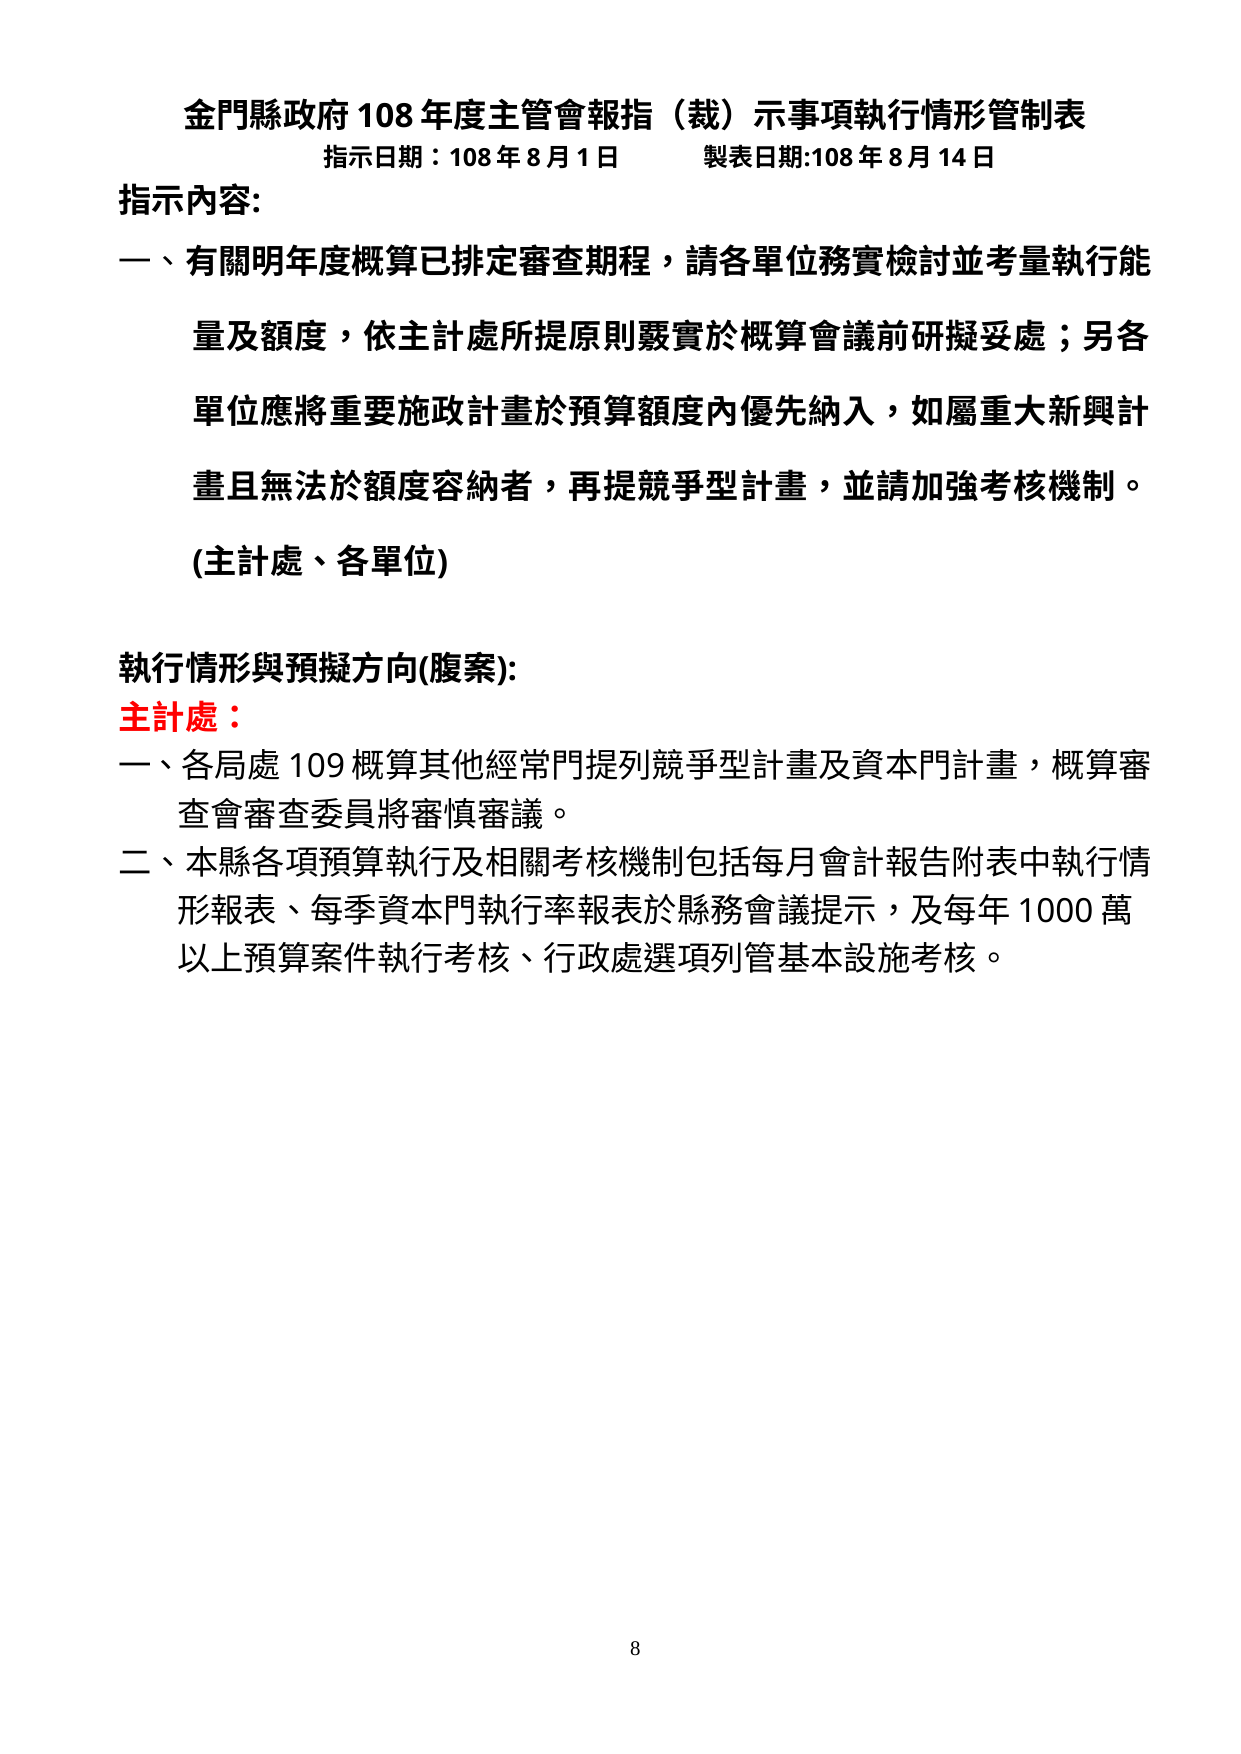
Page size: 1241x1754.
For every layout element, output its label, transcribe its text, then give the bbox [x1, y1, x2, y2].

text 二、本縣各項預算執行及相關考核機制包括每月會計報告附表中執行情形報表、每季資本門執行率報表於縣務會議提示，及每年1000萬以上預算案件執行考核、行政處選項列管基本設施考核。 [118, 836, 1152, 980]
text 一、各局處109概算其他經常門提列競爭型計畫及資本門計畫，概算審查會審查委員將審慎審議。 [118, 739, 1152, 836]
text 一、有關明年度概算已排定審查期程，請各單位務實檢討並考量執行能量及額度，依主計處所提原則覈實於概算會議前研擬妥處；另各單位應將重要施政計畫於預算額度內優先納入，如屬重大新興計畫且無法於額度容納者，再提競爭型計畫，並請加強考核機制。(主計處、各單位) [118, 222, 1152, 597]
text 指示內容: [118, 173, 1152, 222]
text 主計處： [118, 691, 1152, 739]
text 執行情形與預擬方向(腹案): [118, 642, 1152, 691]
